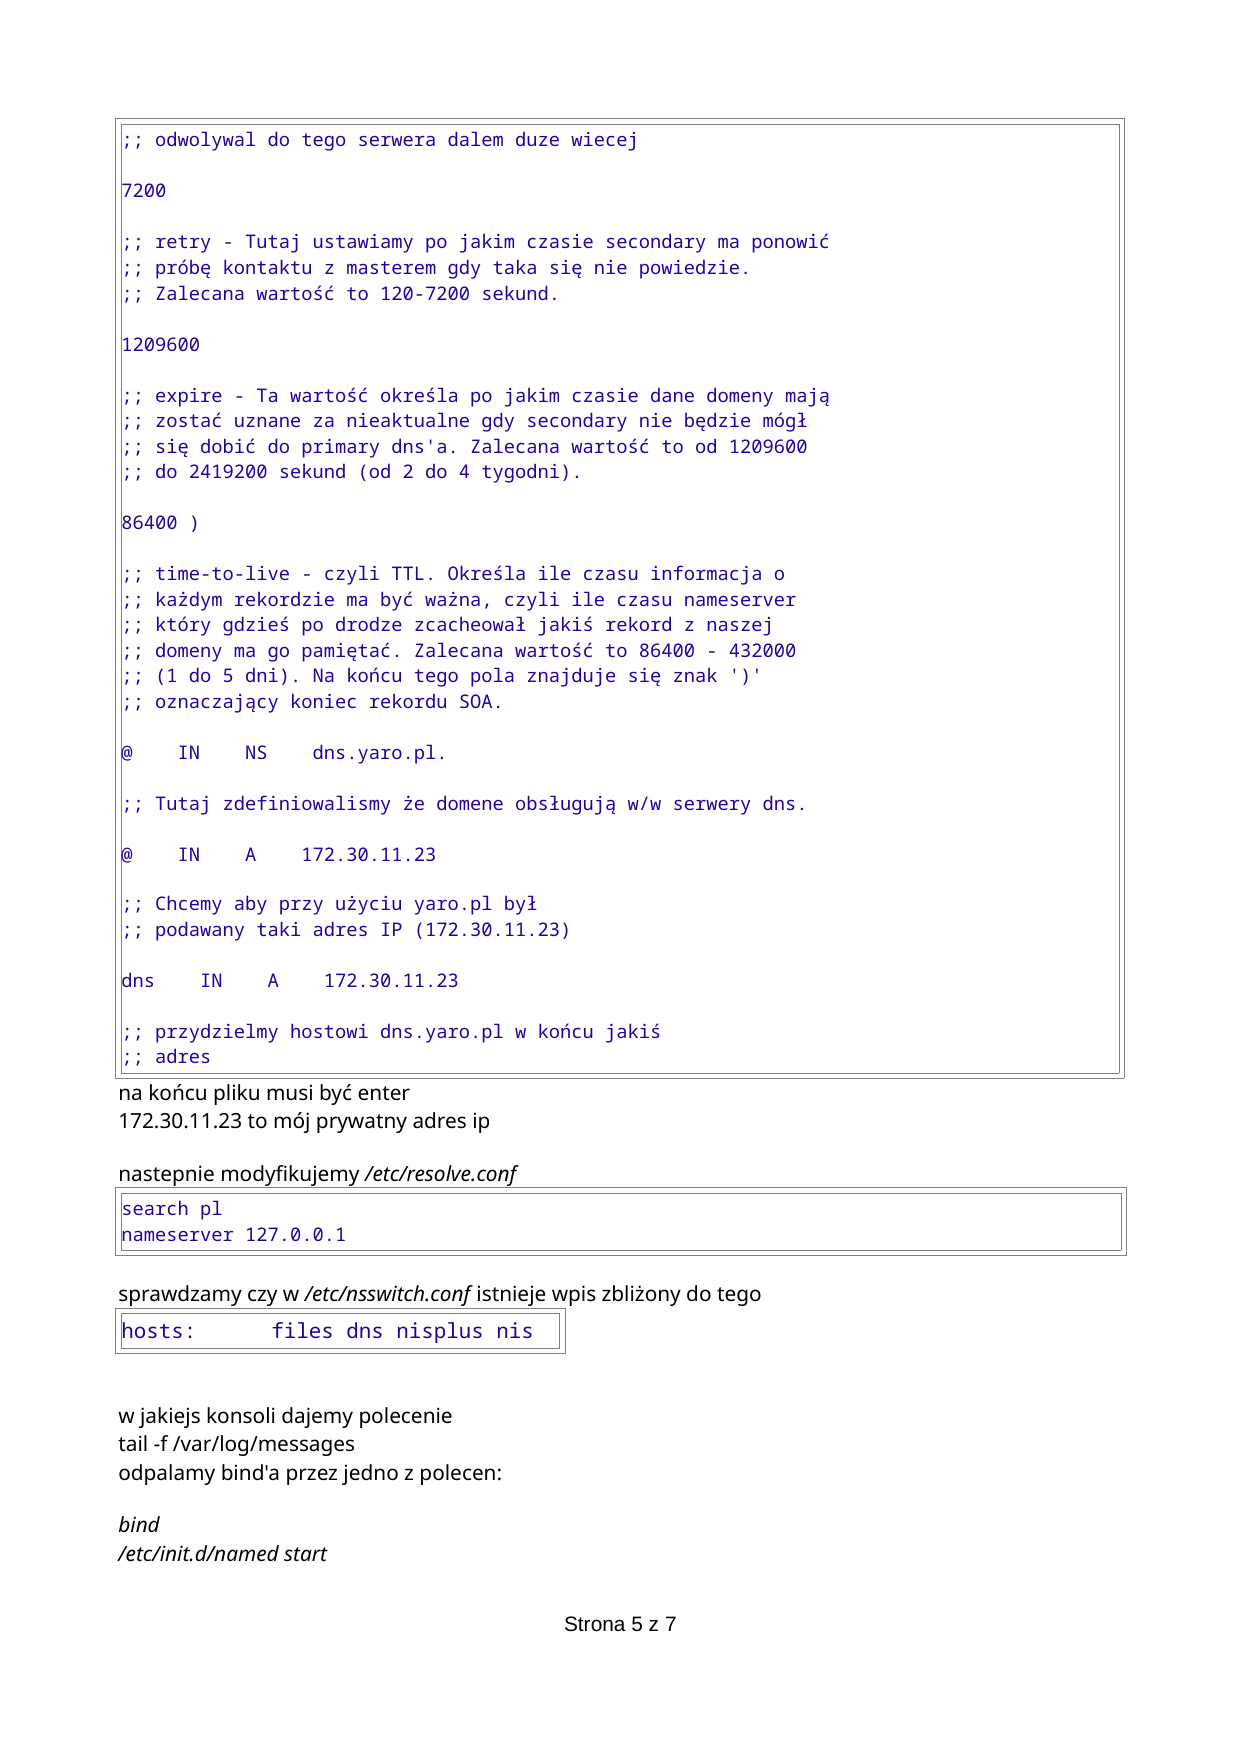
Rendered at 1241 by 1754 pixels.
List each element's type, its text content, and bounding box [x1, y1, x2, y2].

table_header ;; odwolywal do tego serwera dalem duze wiecej 7200 ;; retry - Tutaj ustawiamy po jakim czasie secondary ma ponowić ;; próbę kontaktu z masterem gdy taka się nie powiedzie. ;; Zalecana wartość to 120-7200 sekund. 1209600 ;; expire - Ta wartość określa po jakim czasie dane domeny mają ;; zostać uznane za nieaktualne gdy secondary nie będzie mógł ;; się dobić do primary dns'a. Zalecana wartość to od 1209600 ;; do 2419200 sekund (od 2 do 4 tygodni). 86400 ) ;; time-to-live - czyli TTL. Określa ile czasu informacja o ;; każdym rekordzie ma być ważna, czyli ile czasu nameserver ;; który gdzieś po drodze zcacheował jakiś rekord z naszej ;; domeny ma go pamiętać. Zalecana wartość to 86400 - 432000 ;; (1 do 5 dni). Na końcu tego pola znajduje się znak ')' ;; oznaczający koniec rekordu SOA. @ IN NS dns.yaro.pl. ;; Tutaj zdefiniowalismy że domene obsługują w/w serwery dns. @ IN A 172.30.11.23 ;; Chcemy aby przy użyciu yaro.pl był ;; podawany taki adres IP (172.30.11.23) dns IN A 172.30.11.23 ;; przydzielmy hostowi dns.yaro.pl w końcu jakiś ;; adres [118, 119, 1122, 1072]
text w jakiejs konsoli dajemy polecenie tail -f /var/log/messages odpalamy bind'a przez jedno z polecen: bind /etc/init.d/named start [118, 1353, 1122, 1567]
table_header hosts: files dns nisplus nis [118, 1309, 562, 1348]
text sprawdzamy czy w /etc/nsswitch.conf istnieje wpis zbliżony do tego [118, 1256, 1122, 1308]
text na końcu pliku musi być enter 172.30.11.23 to mój prywatny adres ip nastepnie modyfikujemy /etc/resolve.conf [118, 1079, 1122, 1187]
table_header search pl nameserver 127.0.0.1 [118, 1188, 1123, 1250]
